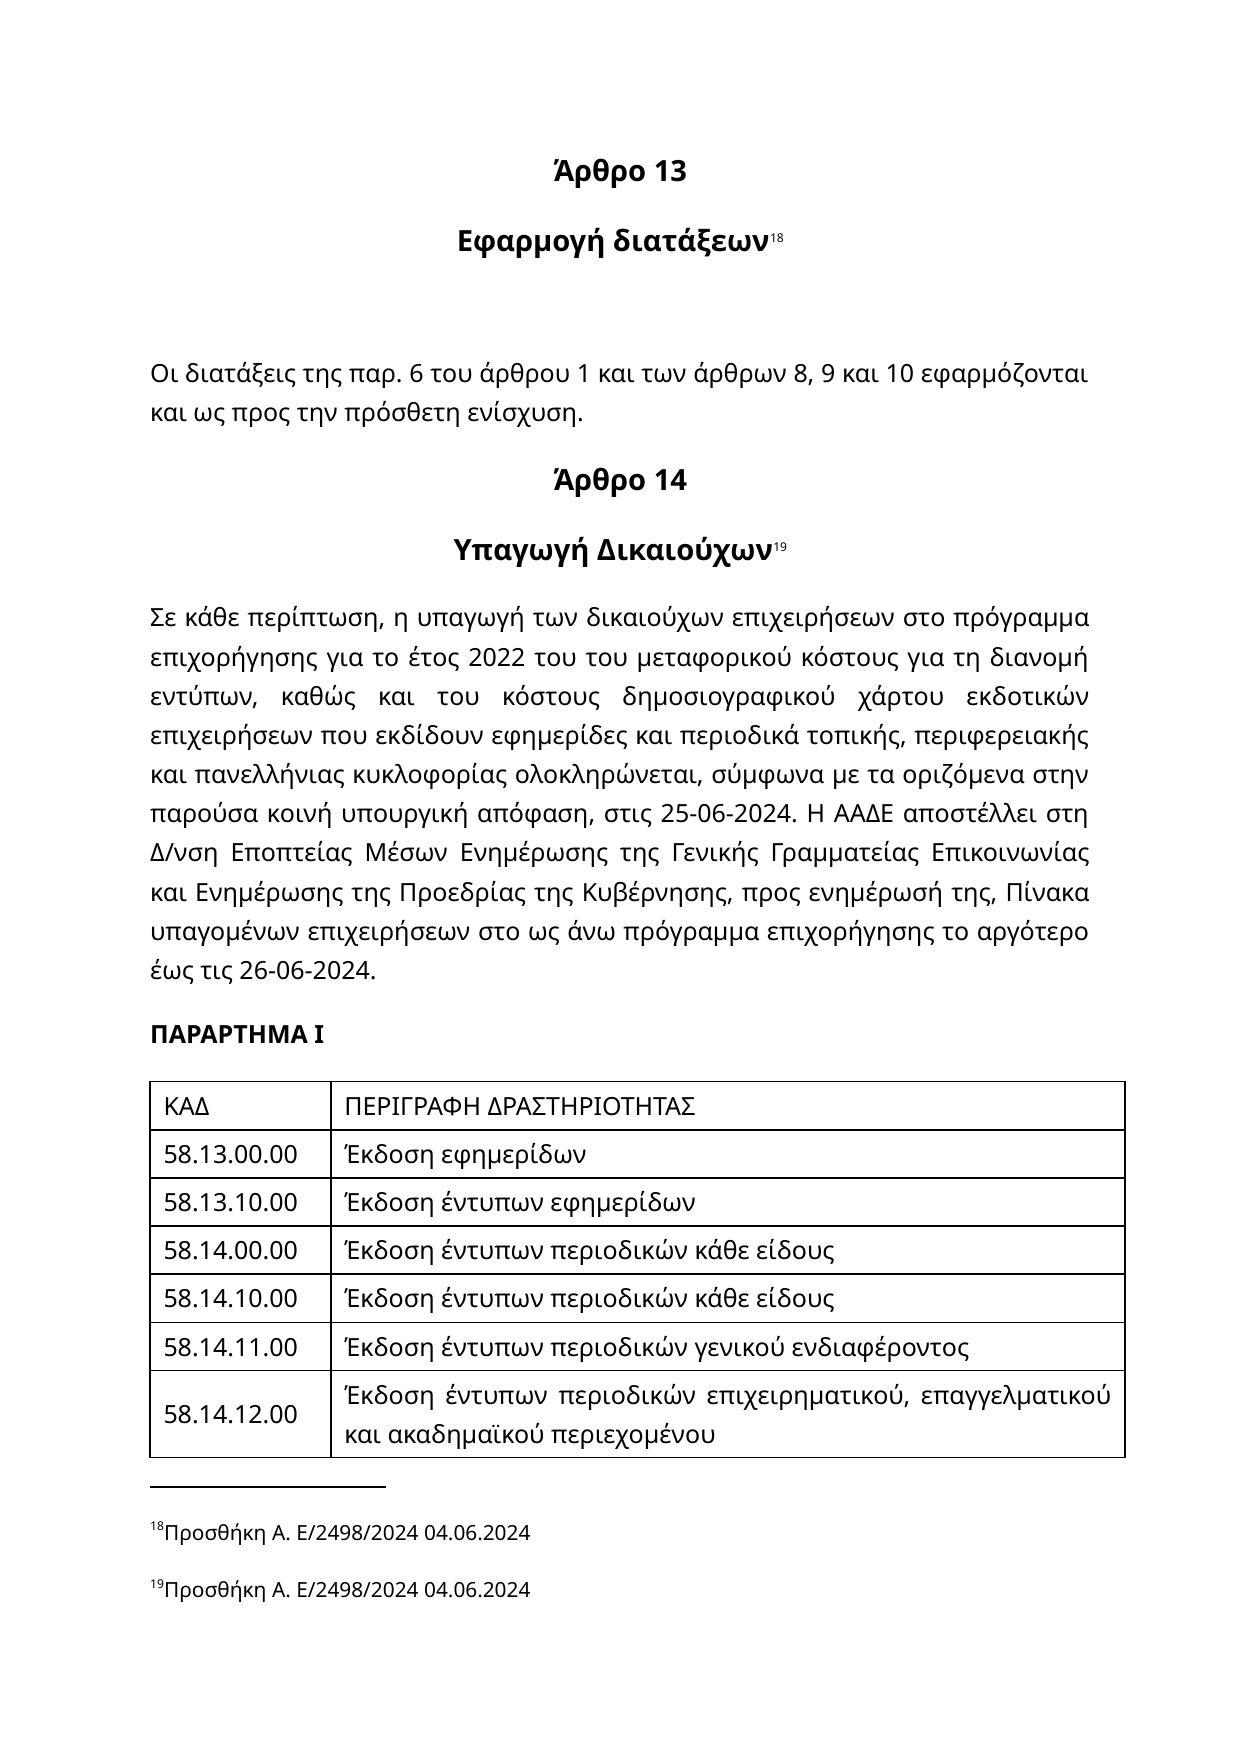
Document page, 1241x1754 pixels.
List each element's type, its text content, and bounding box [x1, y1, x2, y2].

table_cell 58.13.10.00 [151, 1179, 330, 1225]
table_cell 58.14.00.00 [151, 1227, 330, 1273]
subtitle Άρθρο 13 [150, 150, 1090, 190]
text Οι διατάξεις της παρ. 6 του άρθρου 1 και των άρθρων 8, 9 και 10 εφαρμόζονται και ως προς την πρόσθετη ενίσχυση. [150, 355, 1090, 429]
text ΠΑΡΑΡΤΗΜΑ Ι [150, 1017, 1090, 1051]
table_cell Έκδοση έντυπων περιοδικών κάθε είδους [332, 1227, 1124, 1273]
table_cell Έκδοση έντυπων περιοδικών επιχειρηματικού, επαγγελματικού και ακαδημαϊκού περιεχομένου [332, 1371, 1124, 1457]
table_cell Έκδοση έντυπων περιοδικών κάθε είδους [332, 1275, 1124, 1321]
table_cell 58.14.11.00 [151, 1323, 330, 1369]
table_cell Έκδοση έντυπων εφημερίδων [332, 1179, 1124, 1225]
table_cell 58.14.12.00 [151, 1371, 330, 1457]
text Σε κάθε περίπτωση, η υπαγωγή των δικαιούχων επιχειρήσεων στο πρόγραμμα επιχορήγησης για το έτος 2022 του του μεταφορικού κόστους για τη διανομή εντύπων, καθώς και του κόστους δημοσιογραφικού χάρτου εκδοτικών επιχειρήσεων που εκδίδουν εφημερίδες και περιοδικά τοπικής, περιφερειακής και πανελλήνιας κυκλοφορίας ολοκληρώνεται, σύμφωνα με τα οριζόμενα στην παρούσα κοινή υπουργική απόφαση, στις 25-06-2024. Η ΑΑΔΕ αποστέλλει στη Δ/νση Εποπτείας Μέσων Ενημέρωσης της Γενικής Γραμματείας Επικοινωνίας και Ενημέρωσης της Προεδρίας της Κυβέρνησης, προς ενημέρωσή της, Πίνακα υπαγομένων επιχειρήσεων στο ως άνω πρόγραμμα επιχορήγησης το αργότερο έως τις 26-06-2024. [150, 600, 1090, 987]
table_cell Έκδοση εφημερίδων [332, 1131, 1124, 1177]
text Προσθήκη A. Ε/2498/2024 04.06.2024 [150, 1518, 1090, 1546]
subtitle Υπαγωγή Δικαιούχων [150, 529, 1090, 569]
subtitle Άρθρο 14 [150, 459, 1090, 498]
subtitle Εφαρμογή διατάξεων [150, 221, 1090, 260]
table_header ΠΕΡΙΓΡΑΦΗ ΔΡΑΣΤΗΡΙΟΤΗΤΑΣ [332, 1082, 1124, 1129]
table_cell 58.14.10.00 [151, 1275, 330, 1321]
table_header ΚΑΔ [151, 1082, 330, 1129]
text Προσθήκη A. Ε/2498/2024 04.06.2024 [150, 1576, 1090, 1604]
table_cell Έκδοση έντυπων περιοδικών γενικού ενδιαφέροντος [332, 1323, 1124, 1369]
table_cell 58.13.00.00 [151, 1131, 330, 1177]
